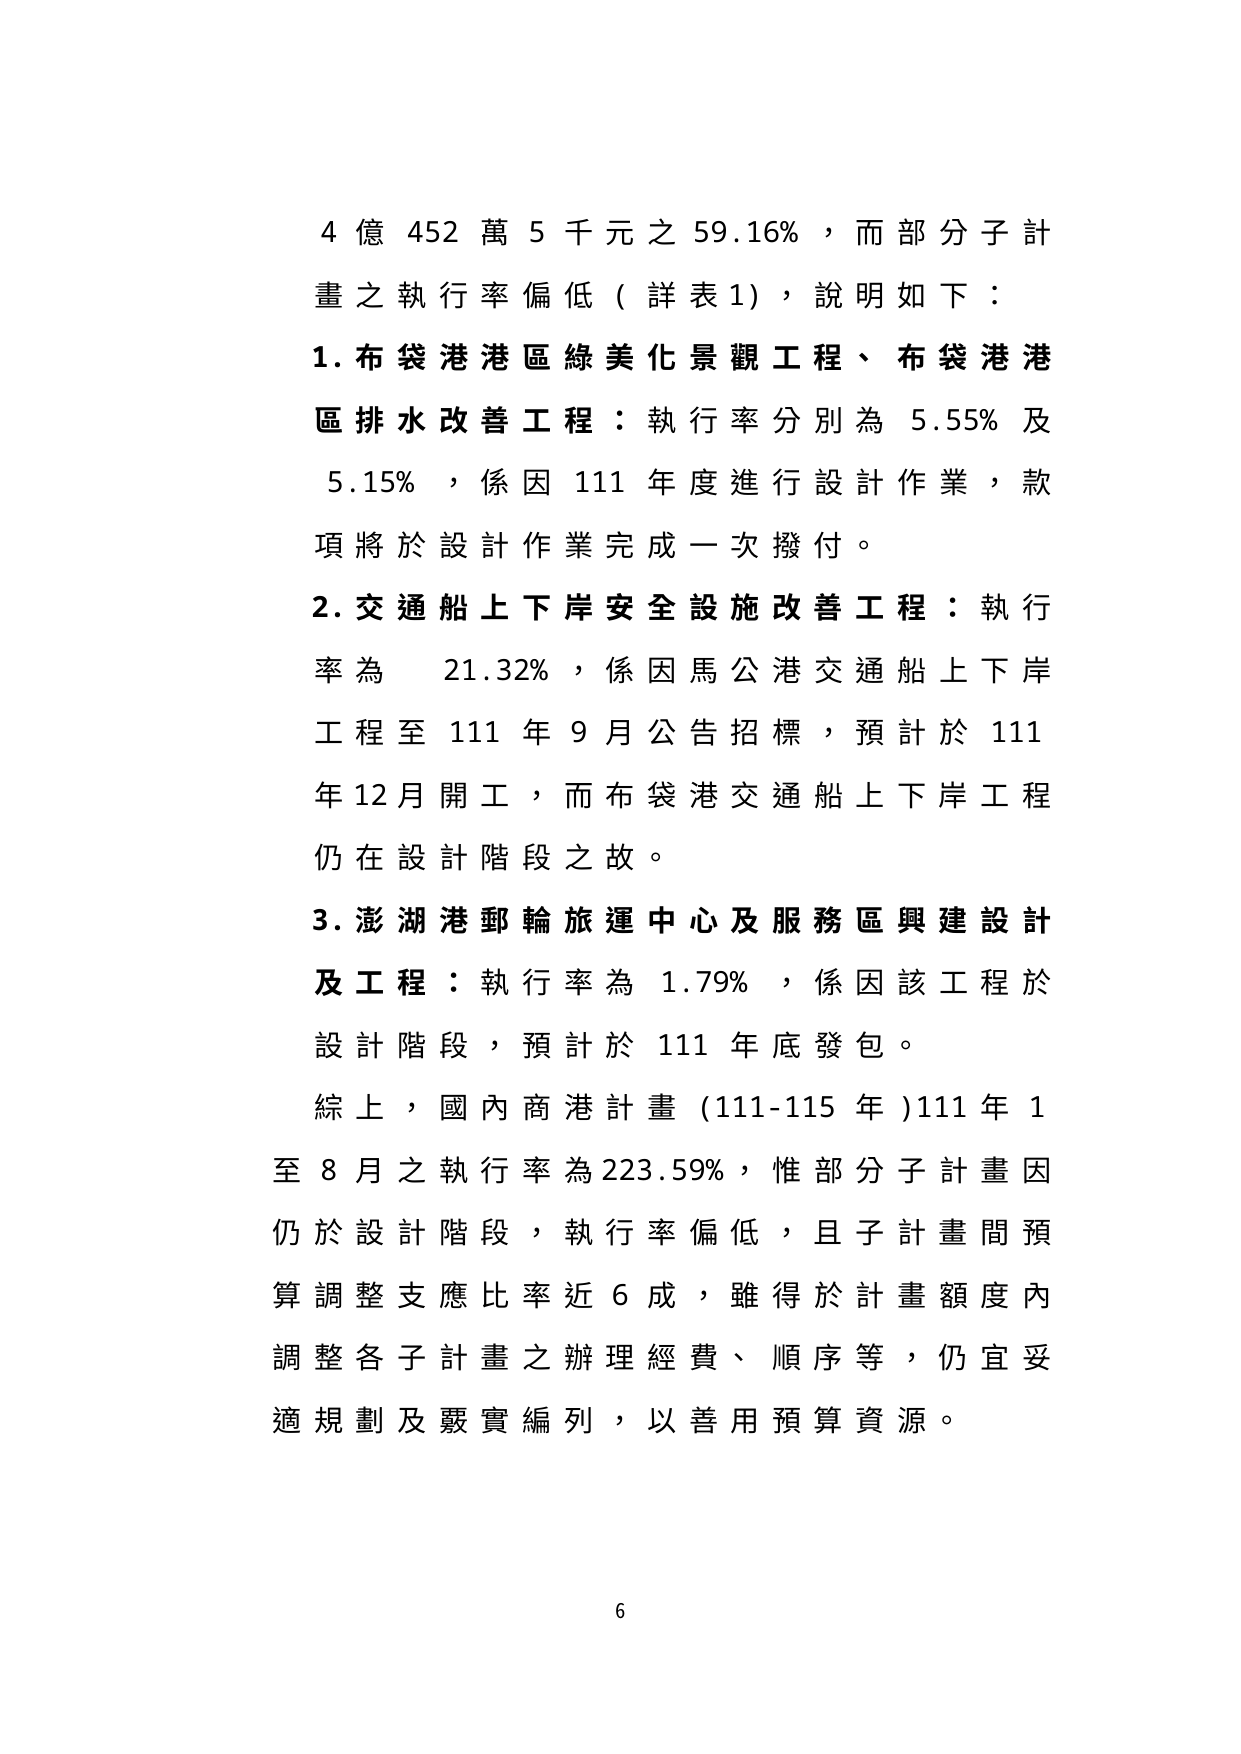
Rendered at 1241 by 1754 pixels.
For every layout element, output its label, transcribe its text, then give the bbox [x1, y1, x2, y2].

text 3.澎湖港郵輪旅運中心及服務區興建設計及工程：執行率為1.79%，係因該工程於設計階段，預計於111年底發包。 [271, 877, 1058, 1064]
text 1.布袋港港區綠美化景觀工程、布袋港港區排水改善工程：執行率分別為5.55%及5.15%，係因111年度進行設計作業，款項將於設計作業完成一次撥付。 [271, 314, 1058, 564]
text 4億452萬5千元之59.16%，而部分子計畫之執行率偏低(詳表1)，說明如下： [271, 189, 1058, 314]
text 2.交通船上下岸安全設施改善工程：執行率為 21.32%，係因馬公港交通船上下岸工程至111年9月公告招標，預計於111年12月開工，而布袋港交通船上下岸工程仍在設計階段之故。 [271, 564, 1058, 877]
text 綜上，國內商港計畫(111-115年)111年1至8月之執行率為223.59%，惟部分子計畫因仍於設計階段，執行率偏低，且子計畫間預算調整支應比率近6成，雖得於計畫額度內調整各子計畫之辦理經費、順序等，仍宜妥適規劃及覈實編列，以善用預算資源。 [242, 1064, 1058, 1439]
